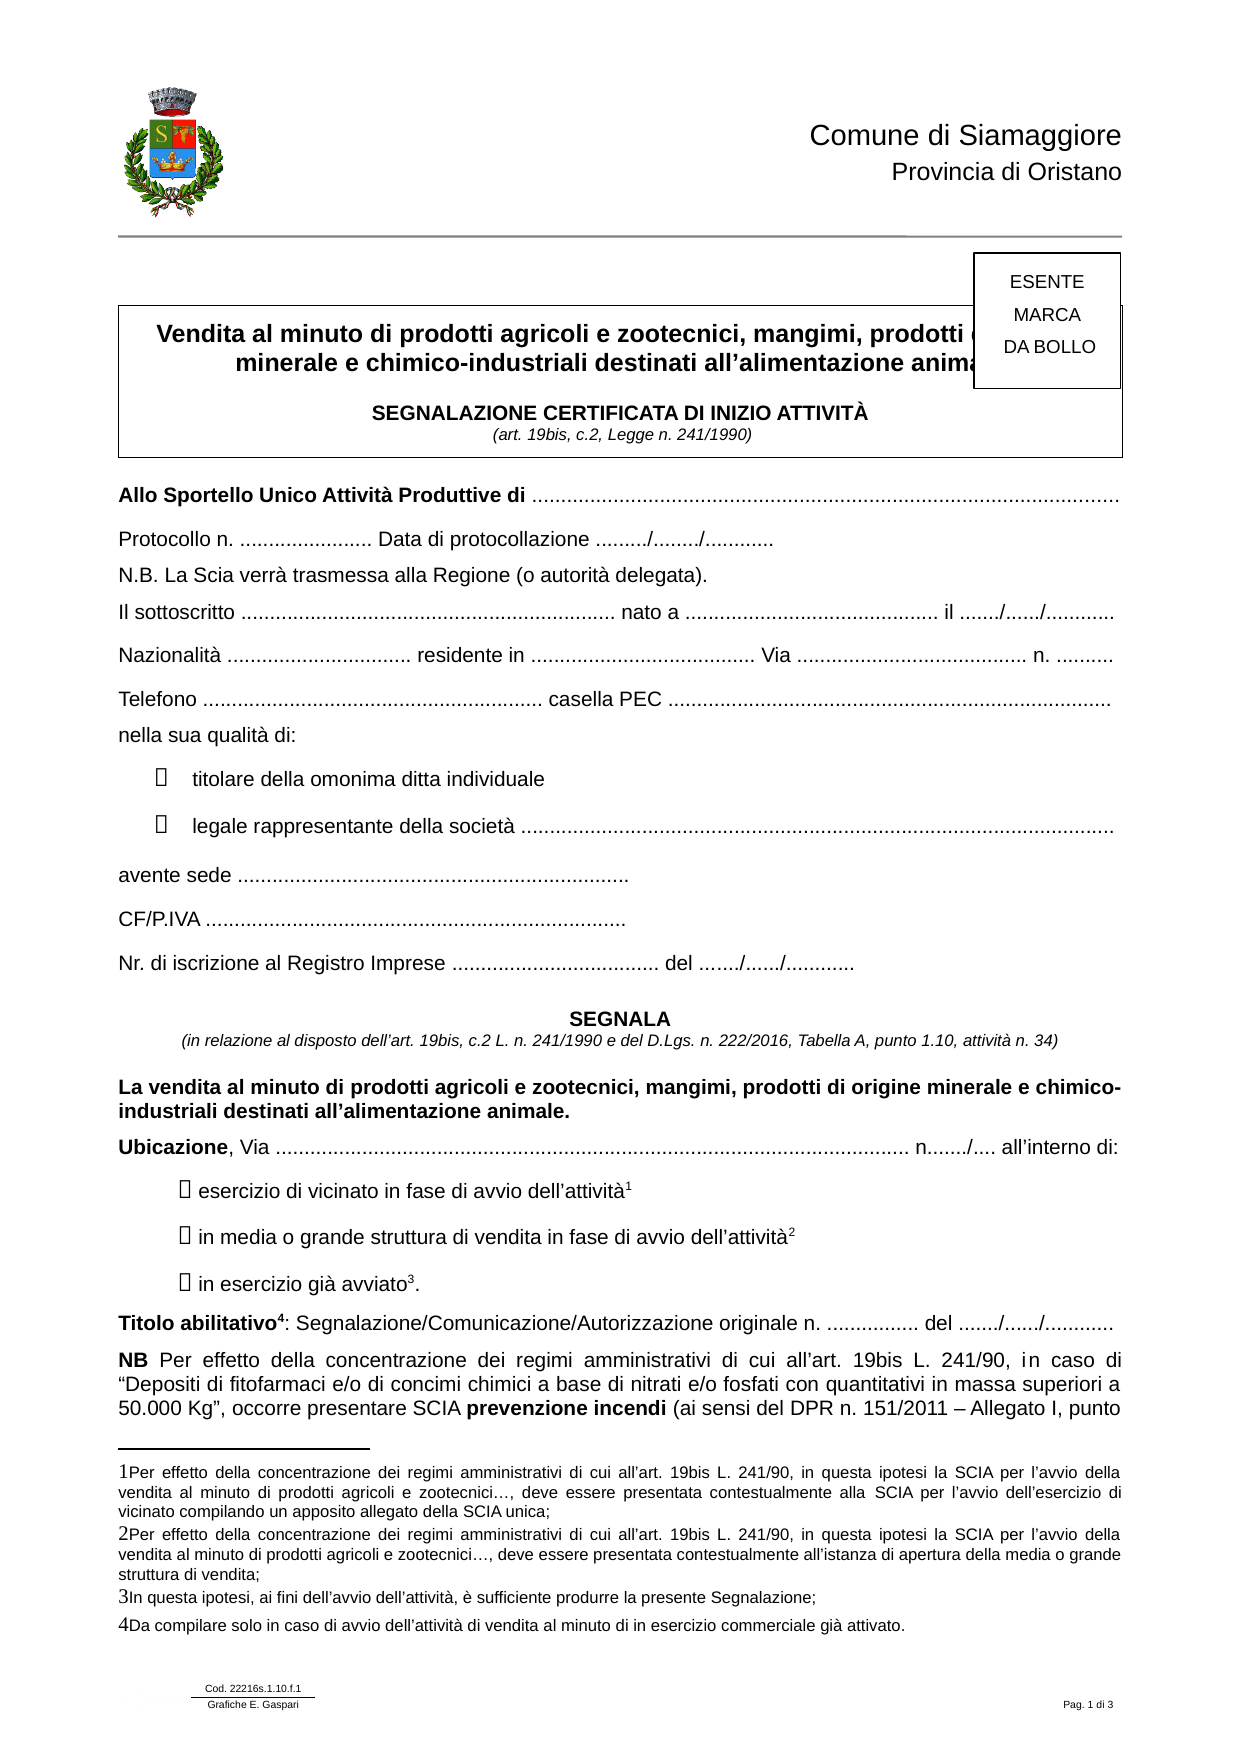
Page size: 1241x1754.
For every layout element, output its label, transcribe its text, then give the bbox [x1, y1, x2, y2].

text N.B. La Scia verrà trasmessa alla Regione (o autorità delegata). [118, 563, 1122, 587]
text  titolare della omonima ditta individuale [153, 760, 1122, 794]
text nella sua qualità di: [118, 723, 1122, 747]
text  in media o grande struttura di vendita in fase di avvio dell’attività [177, 1218, 1122, 1252]
text Nazionalità ................................ residente in ....................................... Via ........................................ n. .......... [118, 643, 1122, 667]
text CF/P.IVA ......................................................................... [118, 907, 1122, 931]
text Provincia di Oristano [224, 157, 1122, 185]
table_header Vendita al minuto di prodotti agricoli e zootecnici, mangimi, prodotti di origine minerale e chimico-industriali destinati all’alimentazione animale SEGNALAZIONE CERTIFICATA DI INIZIO ATTIVITÀ (art. 19bis, c.2, Legge n. 241/1990) [119, 306, 1122, 457]
text  in esercizio già avviato. [177, 1264, 1122, 1299]
text Protocollo n. ....................... Data di protocollazione ........./......../............ [118, 527, 1122, 551]
text Il sottoscritto ................................................................. nato a ............................................ il ......./....../............ [118, 599, 1122, 623]
text (in relazione al disposto dell’art. 19bis, c.2 L. n. 241/1990 e del D.Lgs. n. 222/2016, Tabella A, punto 1.10, attività n. 34) [118, 1030, 1122, 1049]
text NB Per effetto della concentrazione dei regimi amministrativi di cui all’art. 19bis L. 241/90, in caso di “Depositi di fitofarmaci e/o di concimi chimici a base di nitrati e/o fosfati con quantitativi in massa superiori a 50.000 Kg”, occorre presentare SCIA prevenzione incendi (ai sensi del DPR n. 151/2011 – Allegato I, punto [118, 1348, 1122, 1419]
text Per effetto della concentrazione dei regimi amministrativi di cui all’art. 19bis L. 241/90, in questa ipotesi la SCIA per l’avvio della vendita al minuto di prodotti agricoli e zootecnici…, deve essere presentata contestualmente alla SCIA per l’avvio dell’esercizio di vicinato compilando un apposito allegato della SCIA unica; [118, 1459, 1122, 1521]
picture [122, 87, 224, 219]
text Da compilare solo in caso di avvio dell’attività di vendita al minuto di in esercizio commerciale già attivato. [118, 1612, 1122, 1636]
text Comune di Siamaggiore [224, 118, 1122, 152]
text  legale rappresentante della società ....................................................................................................... [153, 806, 1122, 840]
text Telefono ........................................................... casella PEC ............................................................................. [118, 687, 1122, 711]
text Allo Sportello Unico Attività Produttive di [118, 483, 1122, 507]
text  esercizio di vicinato in fase di avvio dell’attività [177, 1171, 1122, 1206]
text Per effetto della concentrazione dei regimi amministrativi di cui all’art. 19bis L. 241/90, in questa ipotesi la SCIA per l’avvio della vendita al minuto di prodotti agricoli e zootecnici…, deve essere presentata contestualmente all’istanza di apertura della media o grande struttura di vendita; [118, 1521, 1122, 1583]
text avente sede .................................................................... [118, 863, 1122, 887]
text SEGNALA [118, 1006, 1122, 1030]
text Titolo abilitativo: Segnalazione/Comunicazione/Autorizzazione originale n. ................ del ......./....../............ [118, 1311, 1122, 1335]
text Nr. di iscrizione al Registro Imprese .................................... del ......./....../............ [118, 950, 1122, 974]
text Ubicazione, Via .............................................................................................................. n......./.... all’interno di: [118, 1135, 1122, 1159]
text La vendita al minuto di prodotti agricoli e zootecnici, mangimi, prodotti di origine minerale e chimico-industriali destinati all’alimentazione animale. [118, 1074, 1122, 1122]
text In questa ipotesi, ai fini dell’avvio dell’attività, è sufficiente produrre la presente Segnalazione; [118, 1583, 1122, 1608]
